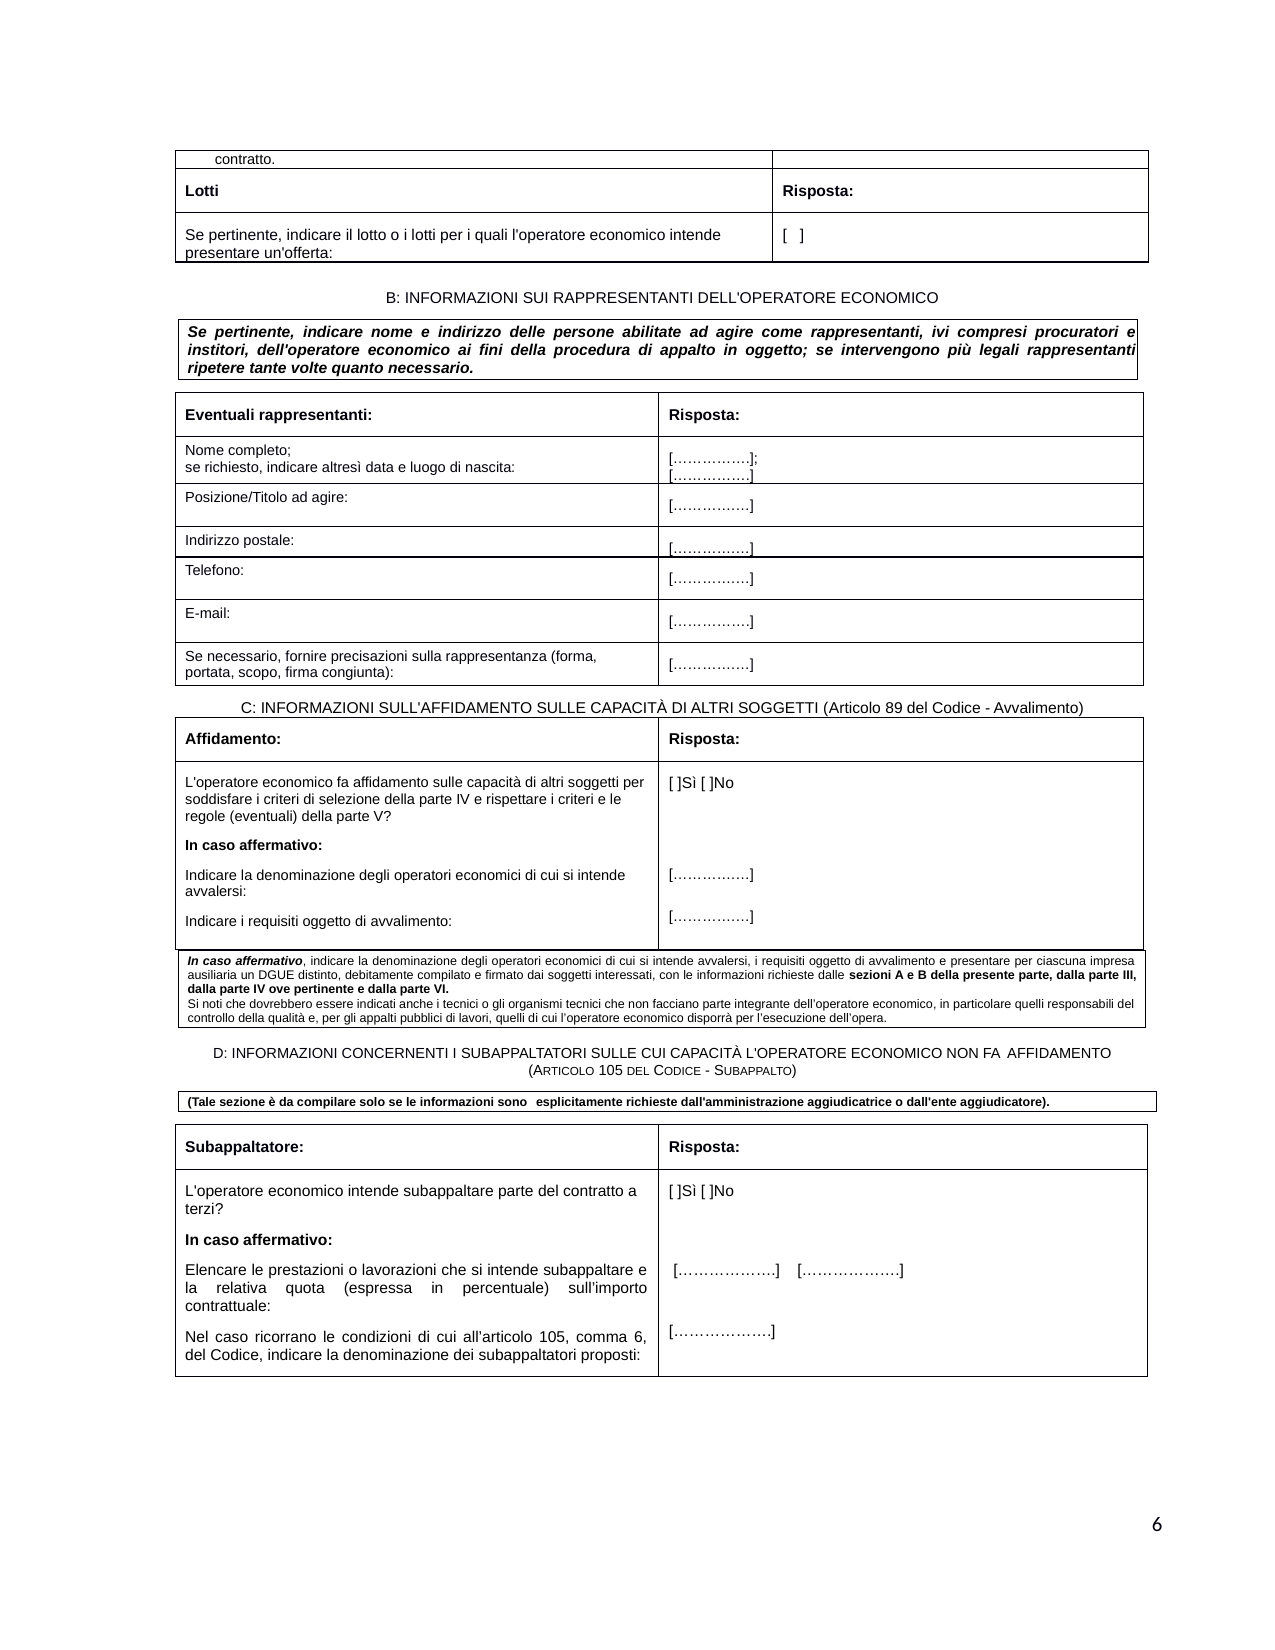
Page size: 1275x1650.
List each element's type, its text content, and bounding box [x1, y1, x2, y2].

title (Tale sezione è da compilare solo se le informazioni sono esplicitamente richieste dall'amministrazione aggiudicatrice o dall'ente aggiudicatore). [179, 1092, 1156, 1111]
title B: Informazioni sui rappresentanti dell'operatore economico [187, 289, 1137, 307]
table_cell Risposta: [773, 169, 1148, 212]
table_cell Nome completo; se richiesto, indicare altresì data e luogo di nascita: [176, 437, 658, 483]
table_header Risposta: [659, 718, 1143, 761]
table_cell [………….…] [659, 484, 1143, 526]
table_cell [………….…] [659, 643, 1143, 685]
table_header Eventuali rappresentanti: [176, 393, 658, 436]
text In caso affermativo, indicare la denominazione degli operatori economici di cui si intende avvalersi, i requisiti oggetto di avvalimento e presentare per ciascuna impresa ausiliaria un DGUE distinto, debitamente compilato e firmato dai soggetti interessati, con le informazioni richieste dalle sezioni A e B della presente parte, dalla parte III, dalla parte IV ove pertinente e dalla parte VI. [179, 951, 1145, 993]
table_cell Se necessario, fornire precisazioni sulla rappresentanza (forma, portata, scopo, firma congiunta): [176, 643, 658, 685]
table_cell Lotti [176, 169, 772, 212]
table_cell L'operatore economico intende subappaltare parte del contratto a terzi? In caso affermativo: Elencare le prestazioni o lavorazioni che si intende subappaltare e la relativa quota (espressa in percentuale) sull’importo contrattuale: Nel caso ricorrano le condizioni di cui all’articolo 105, comma 6, del Codice, indicare la denominazione dei subappaltatori proposti: [176, 1170, 658, 1376]
table_cell E-mail: [176, 600, 658, 642]
table_cell [ ] [773, 213, 1148, 261]
table_cell Telefono: [176, 558, 658, 599]
table_header Risposta: [659, 393, 1143, 436]
table_cell Se pertinente, indicare il lotto o i lotti per i quali l'operatore economico intende presentare un'offerta: [176, 213, 772, 261]
text Se pertinente, indicare nome e indirizzo delle persone abilitate ad agire come rappresentanti, ivi compresi procuratori e institori, dell'operatore economico ai fini della procedura di appalto in oggetto; se intervengono più legali rappresentanti ripetere tante volte quanto necessario. [179, 320, 1137, 379]
text Si noti che dovrebbero essere indicati anche i tecnici o gli organismi tecnici che non facciano parte integrante dell’operatore economico, in particolare quelli responsabili del controllo della qualità e, per gli appalti pubblici di lavori, quelli di cui l’operatore economico disporrà per l’esecuzione dell’opera. [179, 993, 1145, 1027]
table_cell [………….…] [659, 527, 1143, 556]
table_cell […………….] [659, 600, 1143, 642]
table_header Risposta: [659, 1125, 1147, 1168]
table_cell Indirizzo postale: [176, 527, 658, 556]
table_cell [ ]Sì [ ]No [……………….] [……………….] [……………….] [659, 1170, 1147, 1376]
table_cell [………….…] [659, 558, 1143, 599]
table_cell […………….]; […………….] [659, 437, 1143, 483]
table_cell L'operatore economico fa affidamento sulle capacità di altri soggetti per soddisfare i criteri di selezione della parte IV e rispettare i criteri e le regole (eventuali) della parte V? In caso affermativo: Indicare la denominazione degli operatori economici di cui si intende avvalersi: Indicare i requisiti oggetto di avvalimento: [176, 762, 658, 949]
table_header Subappaltatore: [176, 1125, 658, 1168]
title C: Informazioni sull'affidamento SULLE Capacità di altri soggetti (Articolo 89 del Codice - Avvalimento) [187, 698, 1137, 717]
table_header Affidamento: [176, 718, 658, 761]
table_cell [ ]Sì [ ]No [………….…] [………….…] [659, 762, 1143, 949]
title D: Informazioni concernenti i subappaltatori sulle cui capacità l'operatore economico non fa affidamento (Articolo 105 del Codice - Subappalto) [187, 1045, 1137, 1079]
table_cell Posizione/Titolo ad agire: [176, 484, 658, 526]
table_cell [773, 151, 1148, 168]
table_cell contratto. [176, 151, 772, 168]
